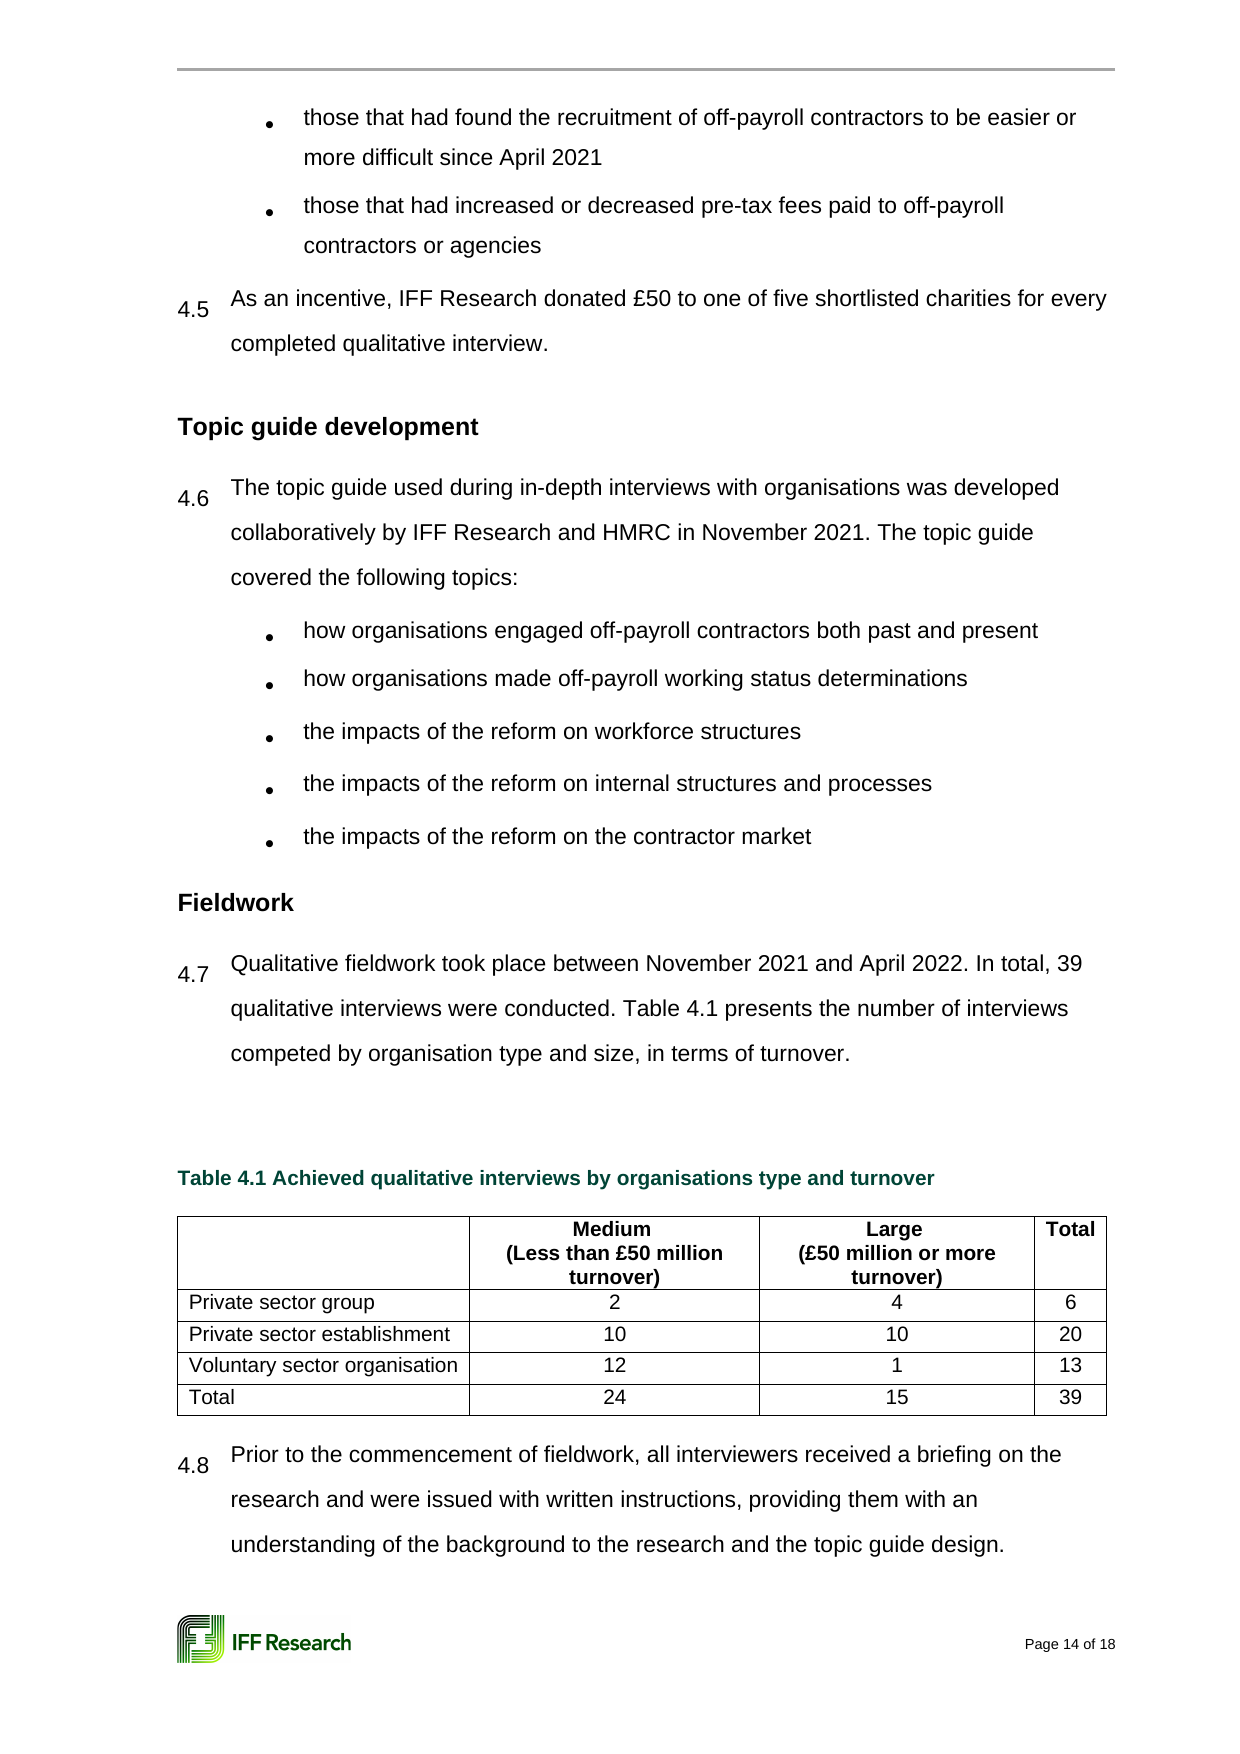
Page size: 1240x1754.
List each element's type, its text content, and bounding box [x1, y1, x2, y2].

text Table 4.1 Achieved qualitative interviews by organisations type and turnover [177, 1166, 1115, 1197]
list The topic guide used during in-depth interviews with organisations was developed collaboratively by IFF Research and HMRC in November 2021. The topic guide covered the following topics: [177, 474, 1115, 601]
table_cell 10 [760, 1322, 1034, 1352]
table_cell 6 [1035, 1290, 1106, 1321]
list the impacts of the reform on workforce structures [266, 718, 1115, 751]
table_cell 10 [470, 1322, 759, 1352]
subtitle Fieldwork [177, 888, 1115, 925]
table_header Total [1035, 1217, 1106, 1289]
subtitle Topic guide development [177, 412, 1115, 449]
list how organisations made off-payroll working status determinations [266, 665, 1115, 698]
table_cell Private sector establishment [178, 1322, 469, 1352]
table_header [178, 1217, 469, 1289]
table_cell Total [178, 1385, 469, 1415]
list those that had increased or decreased pre-tax fees paid to off-payroll contractors or agencies [266, 192, 1115, 266]
table_cell 13 [1035, 1353, 1106, 1383]
table_cell 1 [760, 1353, 1034, 1383]
table_cell 15 [760, 1385, 1034, 1415]
table_cell Voluntary sector organisation [178, 1353, 469, 1383]
table_cell Private sector group [178, 1290, 469, 1321]
table_cell 20 [1035, 1322, 1106, 1352]
table_cell 24 [470, 1385, 759, 1415]
list Qualitative fieldwork took place between November 2021 and April 2022. In total, 39 qualitative interviews were conducted. Table 4.1 presents the number of interviews competed by organisation type and size, in terms of turnover. [177, 950, 1115, 1077]
list how organisations engaged off-payroll contractors both past and present [266, 617, 1115, 650]
table_cell 12 [470, 1353, 759, 1383]
list As an incentive, IFF Research donated £50 to one of five shortlisted charities for every completed qualitative interview. [177, 285, 1115, 367]
table_header Large (£50 million or more turnover) [760, 1217, 1034, 1289]
list those that had found the recruitment of off-payroll contractors to be easier or more difficult since April 2021 [266, 103, 1115, 177]
table_header Medium (Less than £50 million turnover) [470, 1217, 759, 1289]
list Prior to the commencement of fieldwork, all interviewers received a briefing on the research and were issued with written instructions, providing them with an understanding of the background to the research and the topic guide design. [177, 1441, 1115, 1568]
table_cell 2 [470, 1290, 759, 1321]
table_cell 4 [760, 1290, 1034, 1321]
list the impacts of the reform on internal structures and processes [266, 770, 1115, 804]
table_cell 39 [1035, 1385, 1106, 1415]
list the impacts of the reform on the contractor market [266, 823, 1115, 856]
